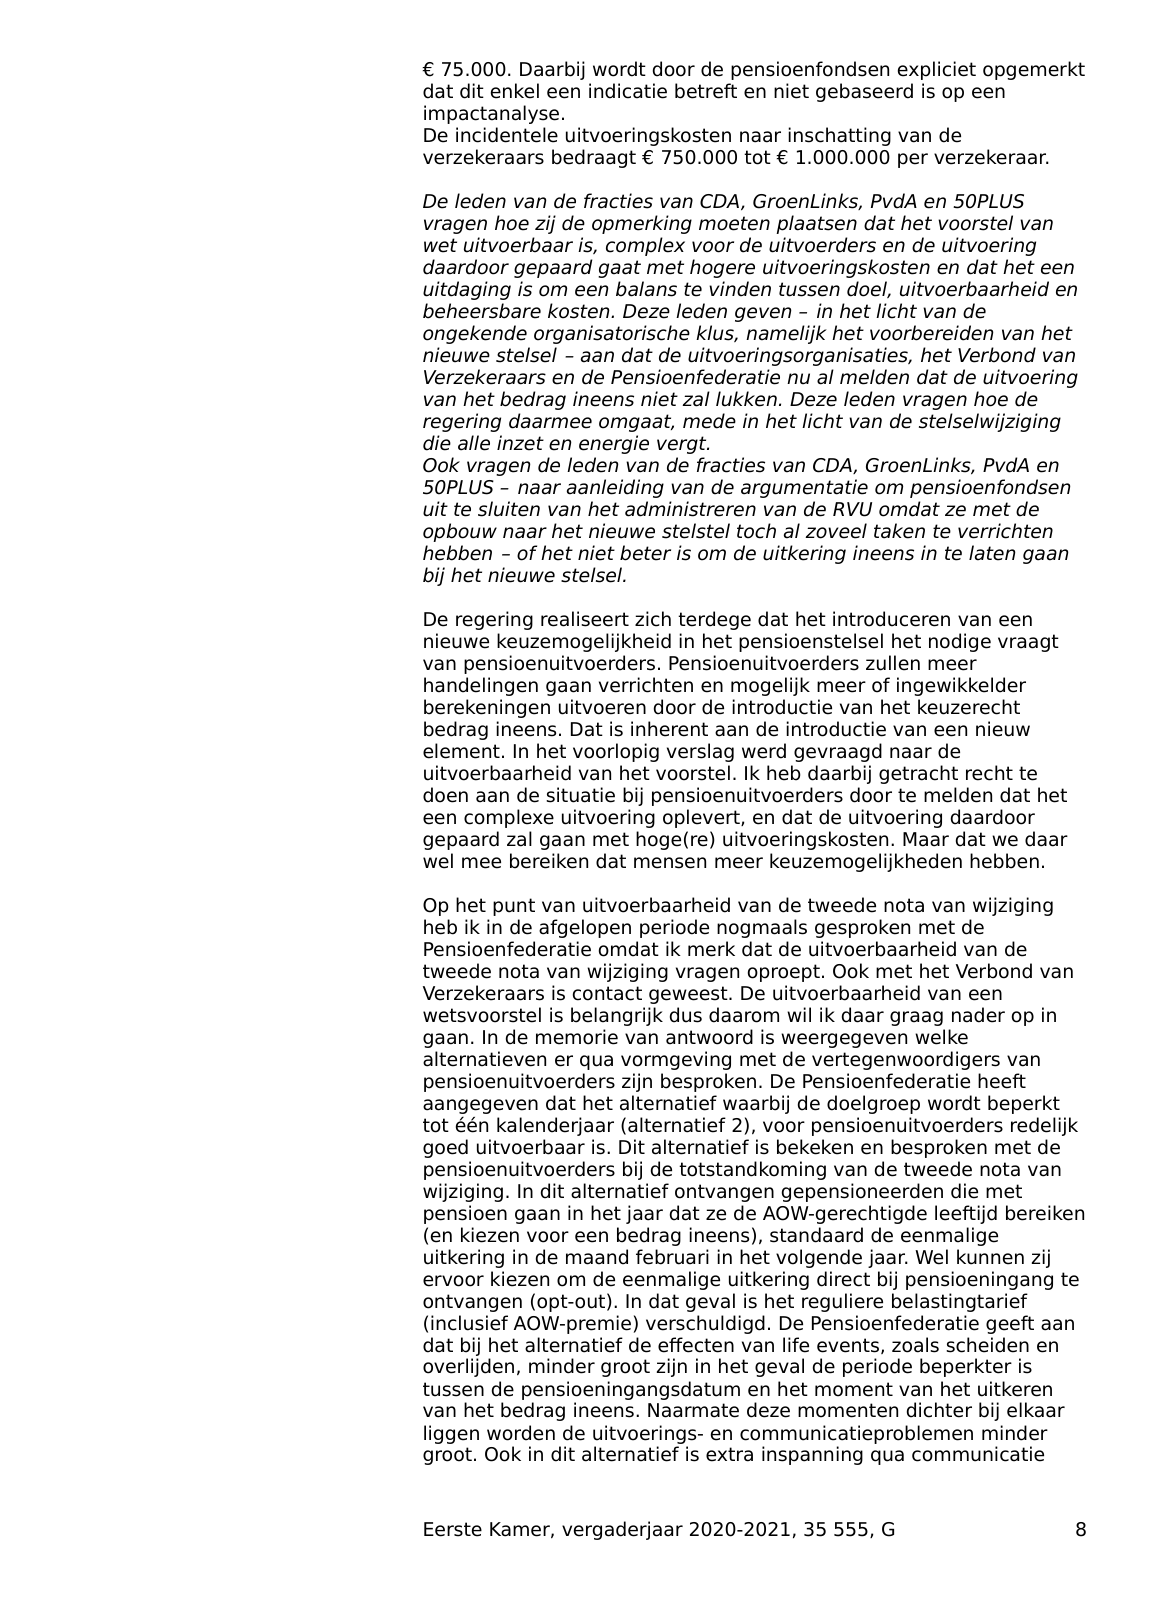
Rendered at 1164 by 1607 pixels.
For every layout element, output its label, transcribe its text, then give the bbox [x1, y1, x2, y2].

text De incidentele uitvoeringskosten naar inschatting van de verzekeraars bedraagt € 750.000 tot € 1.000.000 per verzekeraar. [422, 125, 1087, 169]
text € 75.000. Daarbij wordt door de pensioenfondsen expliciet opgemerkt dat dit enkel een indicatie betreft en niet gebaseerd is op een impactanalyse. [422, 59, 1087, 125]
text Op het punt van uitvoerbaarheid van de tweede nota van wijziging heb ik in de afgelopen periode nogmaals gesproken met de Pensioenfederatie omdat ik merk dat de uitvoerbaarheid van de tweede nota van wijziging vragen oproept. Ook met het Verbond van Verzekeraars is contact geweest. De uitvoerbaarheid van een wetsvoorstel is belangrijk dus daarom wil ik daar graag nader op in gaan. In de memorie van antwoord is weergegeven welke alternatieven er qua vormgeving met de vertegenwoordigers van pensioenuitvoerders zijn besproken. De Pensioenfederatie heeft aangegeven dat het alternatief waarbij de doelgroep wordt beperkt tot één kalenderjaar (alternatief 2), voor pensioenuitvoerders redelijk goed uitvoerbaar is. Dit alternatief is bekeken en besproken met de pensioenuitvoerders bij de totstandkoming van de tweede nota van wijziging. In dit alternatief ontvangen gepensioneerden die met pensioen gaan in het jaar dat ze de AOW-gerechtigde leeftijd bereiken (en kiezen voor een bedrag ineens), standaard de eenmalige uitkering in de maand februari in het volgende jaar. Wel kunnen zij ervoor kiezen om de eenmalige uitkering direct bij pensioeningang te ontvangen (opt-out). In dat geval is het reguliere belastingtarief (inclusief AOW-premie) verschuldigd. De Pensioenfederatie geeft aan dat bij het alternatief de effecten van life events, zoals scheiden en overlijden, minder groot zijn in het geval de periode beperkter is tussen de pensioeningangsdatum en het moment van het uitkeren van het bedrag ineens. Naarmate deze momenten dichter bij elkaar liggen worden de uitvoerings- en communicatieproblemen minder groot. Ook in dit alternatief is extra inspanning qua communicatie [422, 895, 1087, 1466]
text Ook vragen de leden van de fracties van CDA, GroenLinks, PvdA en 50PLUS – naar aanleiding van de argumentatie om pensioenfondsen uit te sluiten van het administreren van de RVU omdat ze met de opbouw naar het nieuwe stelstel toch al zoveel taken te verrichten hebben – of het niet beter is om de uitkering ineens in te laten gaan bij het nieuwe stelsel. [422, 455, 1087, 587]
text De leden van de fracties van CDA, GroenLinks, PvdA en 50PLUS vragen hoe zij de opmerking moeten plaatsen dat het voorstel van wet uitvoerbaar is, complex voor de uitvoerders en de uitvoering daardoor gepaard gaat met hogere uitvoeringskosten en dat het een uitdaging is om een balans te vinden tussen doel, uitvoerbaarheid en beheersbare kosten. Deze leden geven – in het licht van de ongekende organisatorische klus, namelijk het voorbereiden van het nieuwe stelsel – aan dat de uitvoeringsorganisaties, het Verbond van Verzekeraars en de Pensioenfederatie nu al melden dat de uitvoering van het bedrag ineens niet zal lukken. Deze leden vragen hoe de regering daarmee omgaat, mede in het licht van de stelselwijziging die alle inzet en energie vergt. [422, 191, 1087, 455]
text De regering realiseert zich terdege dat het introduceren van een nieuwe keuzemogelijkheid in het pensioenstelsel het nodige vraagt van pensioenuitvoerders. Pensioenuitvoerders zullen meer handelingen gaan verrichten en mogelijk meer of ingewikkelder berekeningen uitvoeren door de introductie van het keuzerecht bedrag ineens. Dat is inherent aan de introductie van een nieuw element. In het voorlopig verslag werd gevraagd naar de uitvoerbaarheid van het voorstel. Ik heb daarbij getracht recht te doen aan de situatie bij pensioenuitvoerders door te melden dat het een complexe uitvoering oplevert, en dat de uitvoering daardoor gepaard zal gaan met hoge(re) uitvoeringskosten. Maar dat we daar wel mee bereiken dat mensen meer keuzemogelijkheden hebben. [422, 609, 1087, 873]
